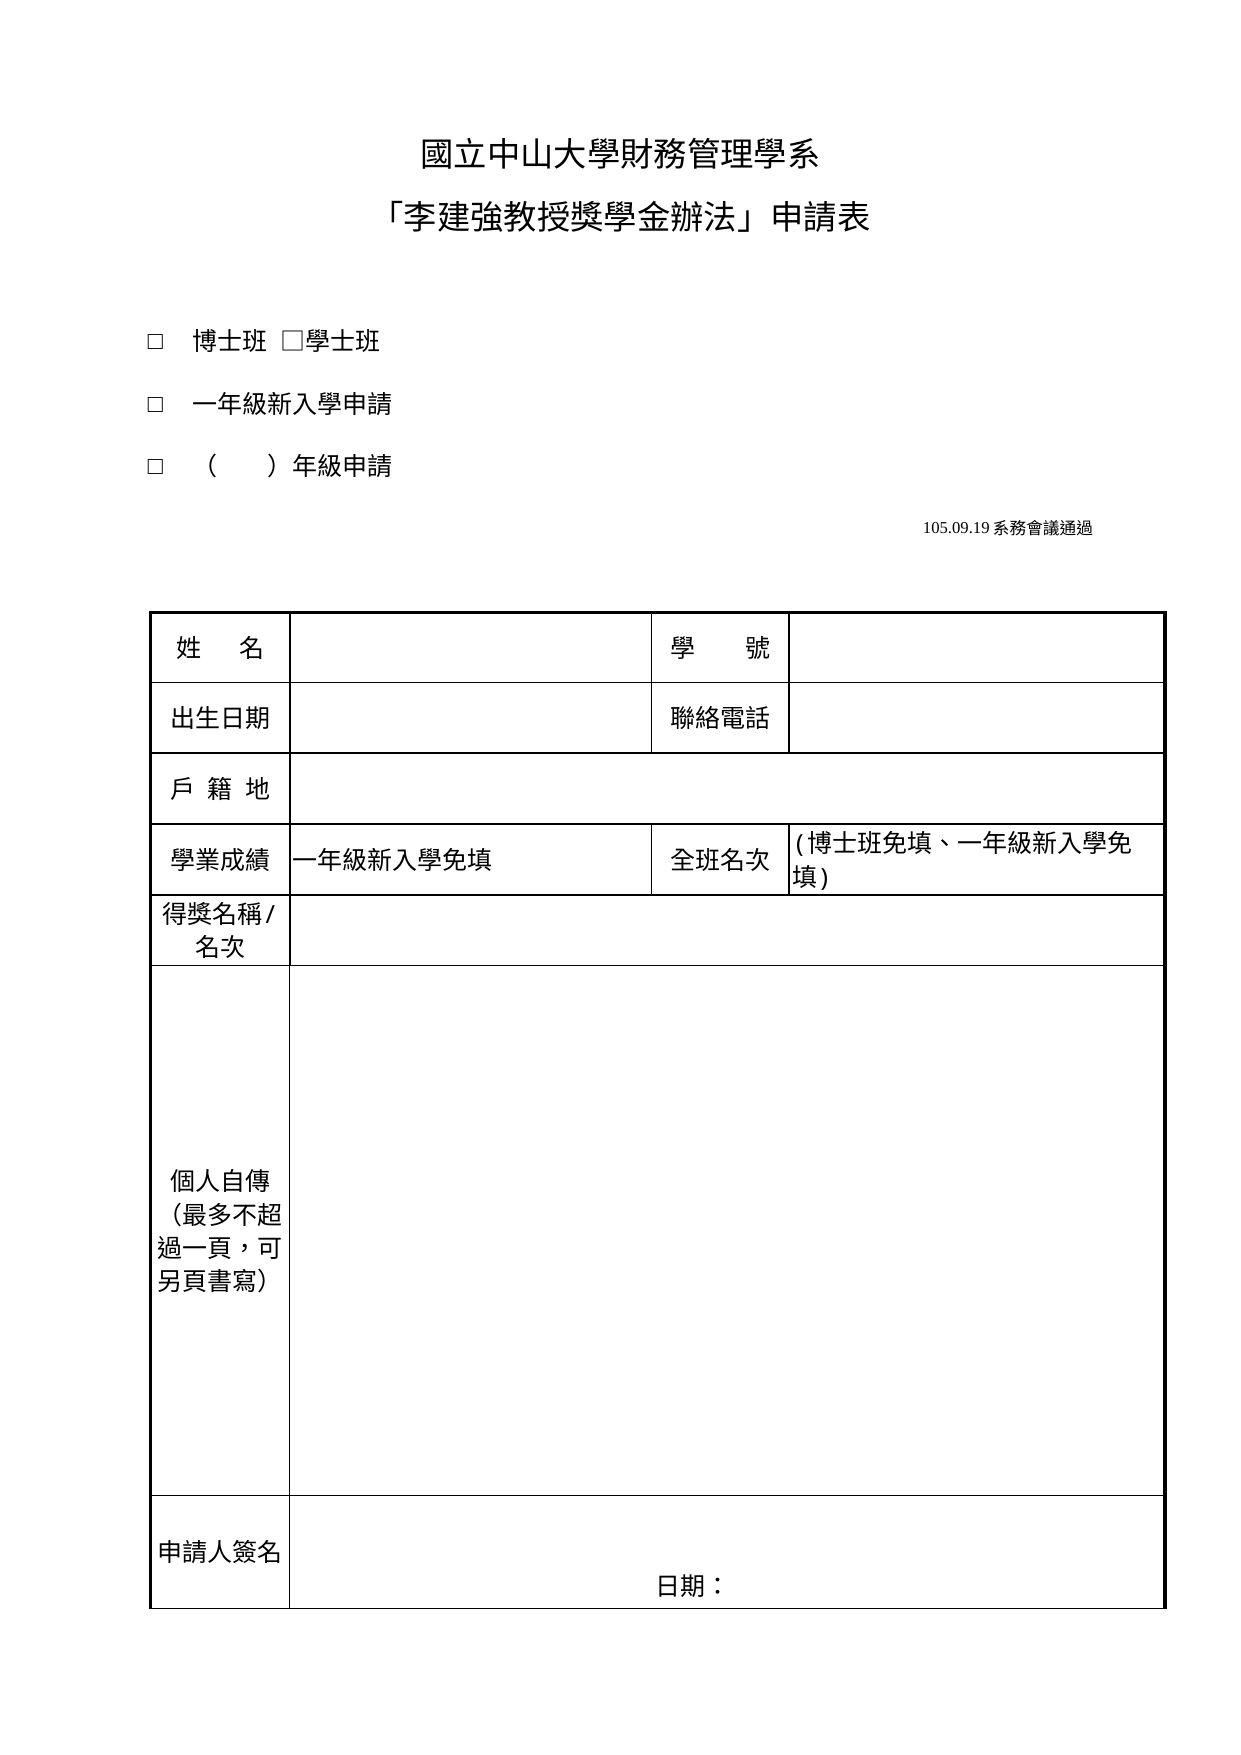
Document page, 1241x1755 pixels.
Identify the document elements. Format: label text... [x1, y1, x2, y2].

table_header [291, 614, 651, 681]
table_cell (博士班免填、一年級新入學免填) [790, 825, 1163, 894]
table_cell 學業成績 [152, 825, 289, 894]
table_cell 出生日期 [152, 683, 289, 752]
table_header 學 號 [652, 614, 788, 681]
text □ （ ）年級申請 [148, 423, 1093, 486]
table_cell 日期： [290, 1496, 1163, 1608]
table_cell 戶 籍 地 [152, 754, 289, 823]
table_cell 個人自傳（最多不超過一頁，可另頁書寫） [152, 966, 289, 1495]
table_cell 得獎名稱/名次 [152, 896, 289, 965]
table_cell 申請人簽名 [152, 1496, 289, 1608]
text □ 一年級新入學申請 [148, 361, 1093, 423]
table_cell [790, 683, 1163, 752]
text 105.09.19系務會議通過 [148, 486, 1093, 548]
table_cell [291, 683, 651, 752]
table_header [790, 614, 1163, 681]
text 國立中山大學財務管理學系 [148, 53, 1172, 173]
table_cell [291, 754, 1163, 823]
table_cell 一年級新入學免填 [291, 825, 651, 894]
table_cell [290, 966, 1163, 1495]
table_cell 全班名次 [652, 825, 788, 894]
text □ 博士班 □學士班 [148, 298, 1093, 361]
table_cell 聯絡電話 [652, 683, 788, 752]
table_cell [291, 896, 1163, 965]
table_header 姓 名 [152, 614, 289, 681]
text 「李建強教授獎學金辦法」申請表 [148, 116, 1172, 236]
